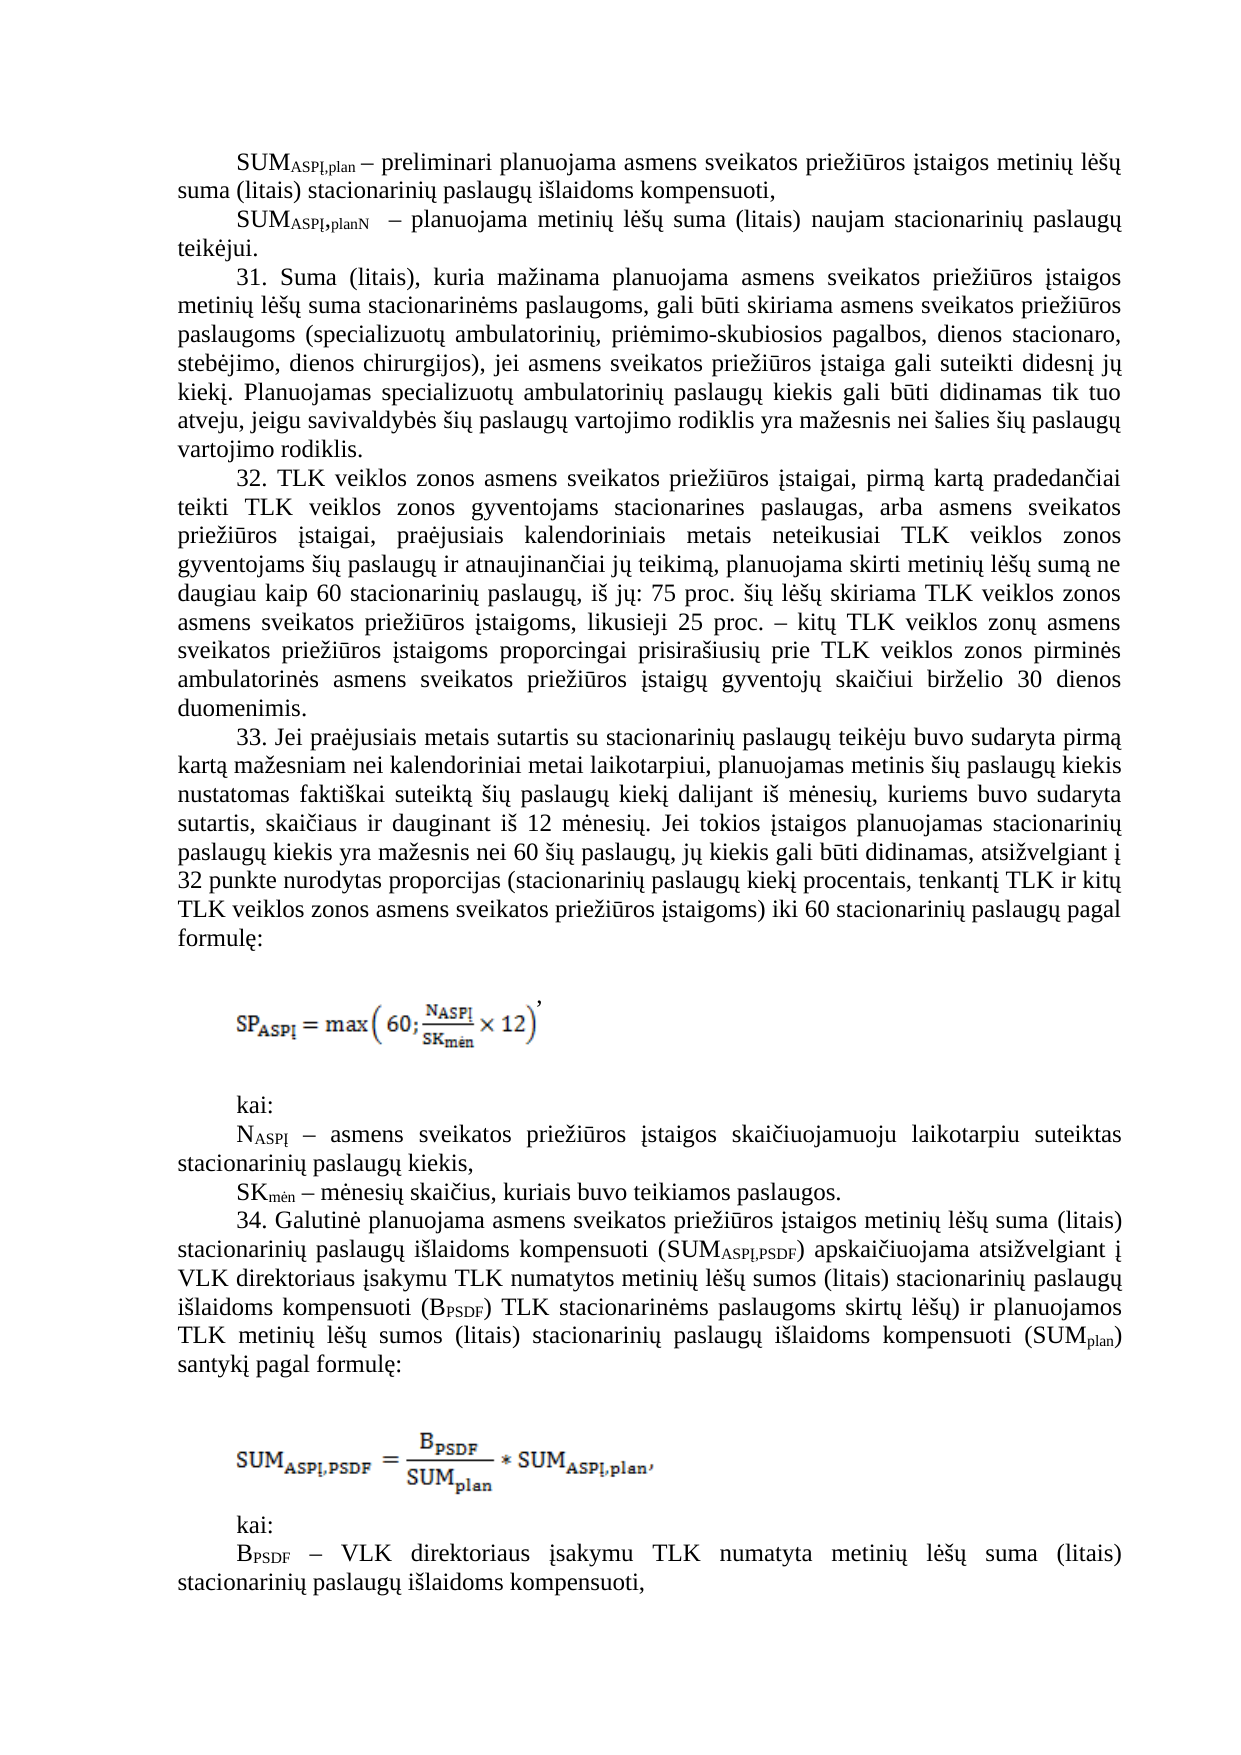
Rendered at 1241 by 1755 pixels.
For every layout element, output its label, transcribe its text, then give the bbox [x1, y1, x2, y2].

text 34. Galutinė planuojama asmens sveikatos priežiūros įstaigos metinių lėšų suma (litais) stacionarinių paslaugų išlaidoms kompensuoti (SUMASPĮ,PSDF) apskaičiuojama atsižvelgiant į VLK direktoriaus įsakymu TLK numatytos metinių lėšų sumos (litais) stacionarinių paslaugų išlaidoms kompensuoti (BPSDF) TLK stacionarinėms paslaugoms skirtų lėšų) ir planuojamos TLK metinių lėšų sumos (litais) stacionarinių paslaugų išlaidoms kompensuoti (SUMplan) santykį pagal formulę: [177, 1206, 1122, 1378]
text kai: [177, 1510, 1122, 1538]
text 31. Suma (litais), kuria mažinama planuojama asmens sveikatos priežiūros įstaigos metinių lėšų suma stacionarinėms paslaugoms, gali būti skiriama asmens sveikatos priežiūros paslaugoms (specializuotų ambulatorinių, priėmimo-skubiosios pagalbos, dienos stacionaro, stebėjimo, dienos chirurgijos), jei asmens sveikatos priežiūros įstaiga gali suteikti didesnį jų kiekį. Planuojamas specializuotų ambulatorinių paslaugų kiekis gali būti didinamas tik tuo atveju, jeigu savivaldybės šių paslaugų vartojimo rodiklis yra mažesnis nei šalies šių paslaugų vartojimo rodiklis. [177, 262, 1122, 463]
text NASPĮ – asmens sveikatos priežiūros įstaigos skaičiuojamuoju laikotarpiu suteiktas stacionarinių paslaugų kiekis, [177, 1119, 1122, 1177]
text 32. TLK veiklos zonos asmens sveikatos priežiūros įstaigai, pirmą kartą pradedančiai teikti TLK veiklos zonos gyventojams stacionarines paslaugas, arba asmens sveikatos priežiūros įstaigai, praėjusiais kalendoriniais metais neteikusiai TLK veiklos zonos gyventojams šių paslaugų ir atnaujinančiai jų teikimą, planuojama skirti metinių lėšų sumą ne daugiau kaip 60 stacionarinių paslaugų, iš jų: 75 proc. šių lėšų skiriama TLK veiklos zonos asmens sveikatos priežiūros įstaigoms, likusieji 25 proc. – kitų TLK veiklos zonų asmens sveikatos priežiūros įstaigoms proporcingai prisirašiusių prie TLK veiklos zonos pirminės ambulatorinės asmens sveikatos priežiūros įstaigų gyventojų skaičiui birželio 30 dienos duomenimis. [177, 463, 1122, 722]
text SUMASPĮ,planN – planuojama metinių lėšų suma (litais) naujam stacionarinių paslaugų teikėjui. [177, 204, 1122, 262]
text (formulė), [177, 1407, 1122, 1510]
text BPSDF – VLK direktoriaus įsakymu TLK numatyta metinių lėšų suma (litais) stacionarinių paslaugų išlaidoms kompensuoti, [177, 1538, 1122, 1596]
text kai: [177, 1091, 1122, 1119]
text SKmėn – mėnesių skaičius, kuriais buvo teikiamos paslaugos. [177, 1177, 1122, 1206]
text SUMASPĮ,plan – preliminari planuojama asmens sveikatos priežiūros įstaigos metinių lėšų suma (litais) stacionarinių paslaugų išlaidoms kompensuoti, [177, 147, 1122, 204]
text 33. Jei praėjusiais metais sutartis su stacionarinių paslaugų teikėju buvo sudaryta pirmą kartą mažesniam nei kalendoriniai metai laikotarpiui, planuojamas metinis šių paslaugų kiekis nustatomas faktiškai suteiktą šių paslaugų kiekį dalijant iš mėnesių, kuriems buvo sudaryta sutartis, skaičiaus ir dauginant iš 12 mėnesių. Jei tokios įstaigos planuojamas stacionarinių paslaugų kiekis yra mažesnis nei 60 šių paslaugų, jų kiekis gali būti didinamas, atsižvelgiant į 32 punkte nurodytas proporcijas (stacionarinių paslaugų kiekį procentais, tenkantį TLK ir kitų TLK veiklos zonos asmens sveikatos priežiūros įstaigoms) iki 60 stacionarinių paslaugų pagal formulę: [177, 722, 1122, 952]
text (formulė), [177, 981, 1122, 1062]
